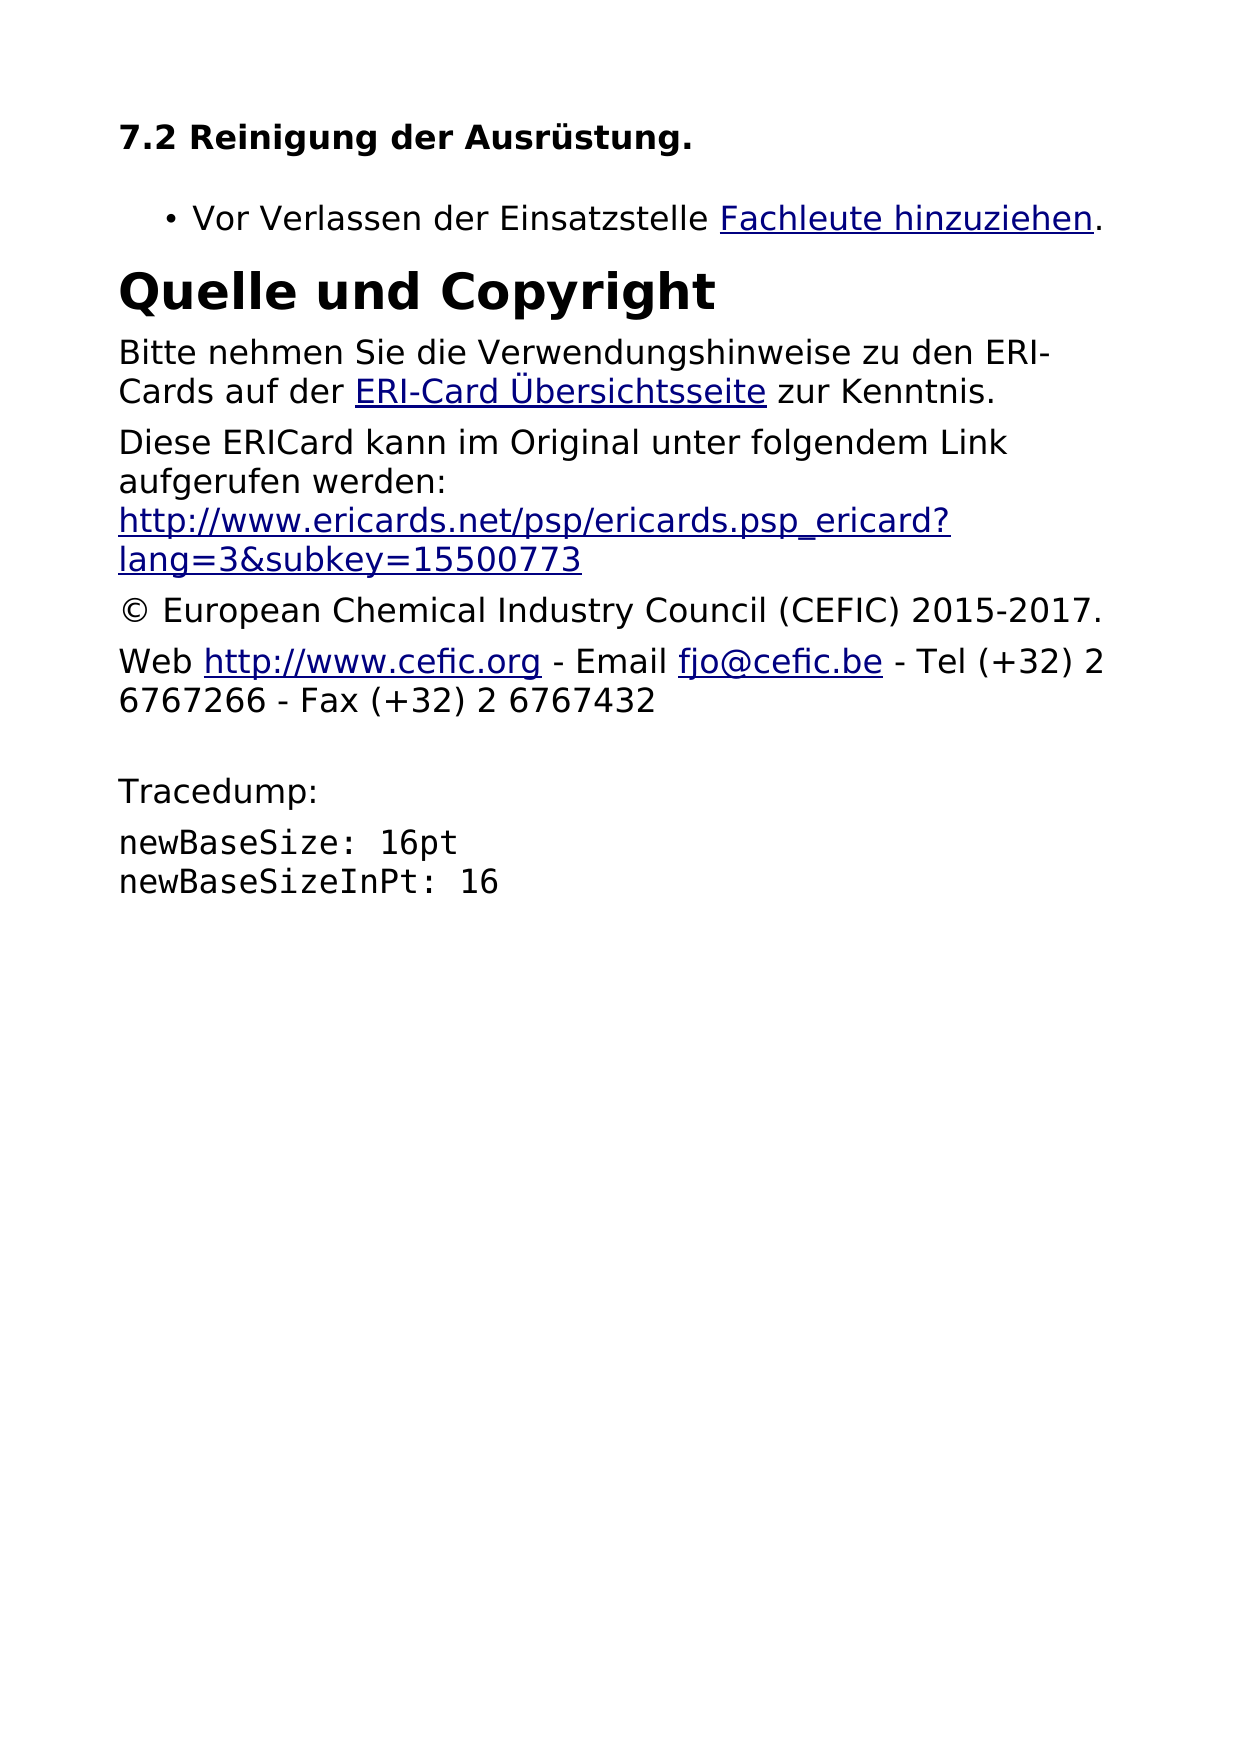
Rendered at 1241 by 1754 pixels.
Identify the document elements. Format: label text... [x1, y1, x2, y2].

text © European Chemical Industry Council (CEFIC) 2015-2017. [118, 592, 1122, 631]
text Bitte nehmen Sie die Verwendungshinweise zu den ERI-Cards auf der ERI-Card Übersichtsseite zur Kenntnis. [118, 333, 1122, 411]
text Tracedump: [118, 733, 1122, 811]
text newBaseSize: 16pt newBaseSizeInPt: 16 [118, 823, 1122, 901]
list Vor Verlassen der Einsatzstelle Fachleute hinzuziehen. [177, 199, 1122, 238]
text Web http://www.cefic.org - Email fjo@cefic.be - Tel (+32) 2 6767266 - Fax (+32) 2 6767432 [118, 643, 1122, 721]
subtitle 7.2 Reinigung der Ausrüstung. [118, 118, 1122, 157]
subtitle Quelle und Copyright [118, 263, 1122, 321]
text Diese ERICard kann im Original unter folgendem Link aufgerufen werden: http://www.ericards.net/psp/ericards.psp_ericard?lang=3&subkey=15500773 [118, 424, 1122, 579]
